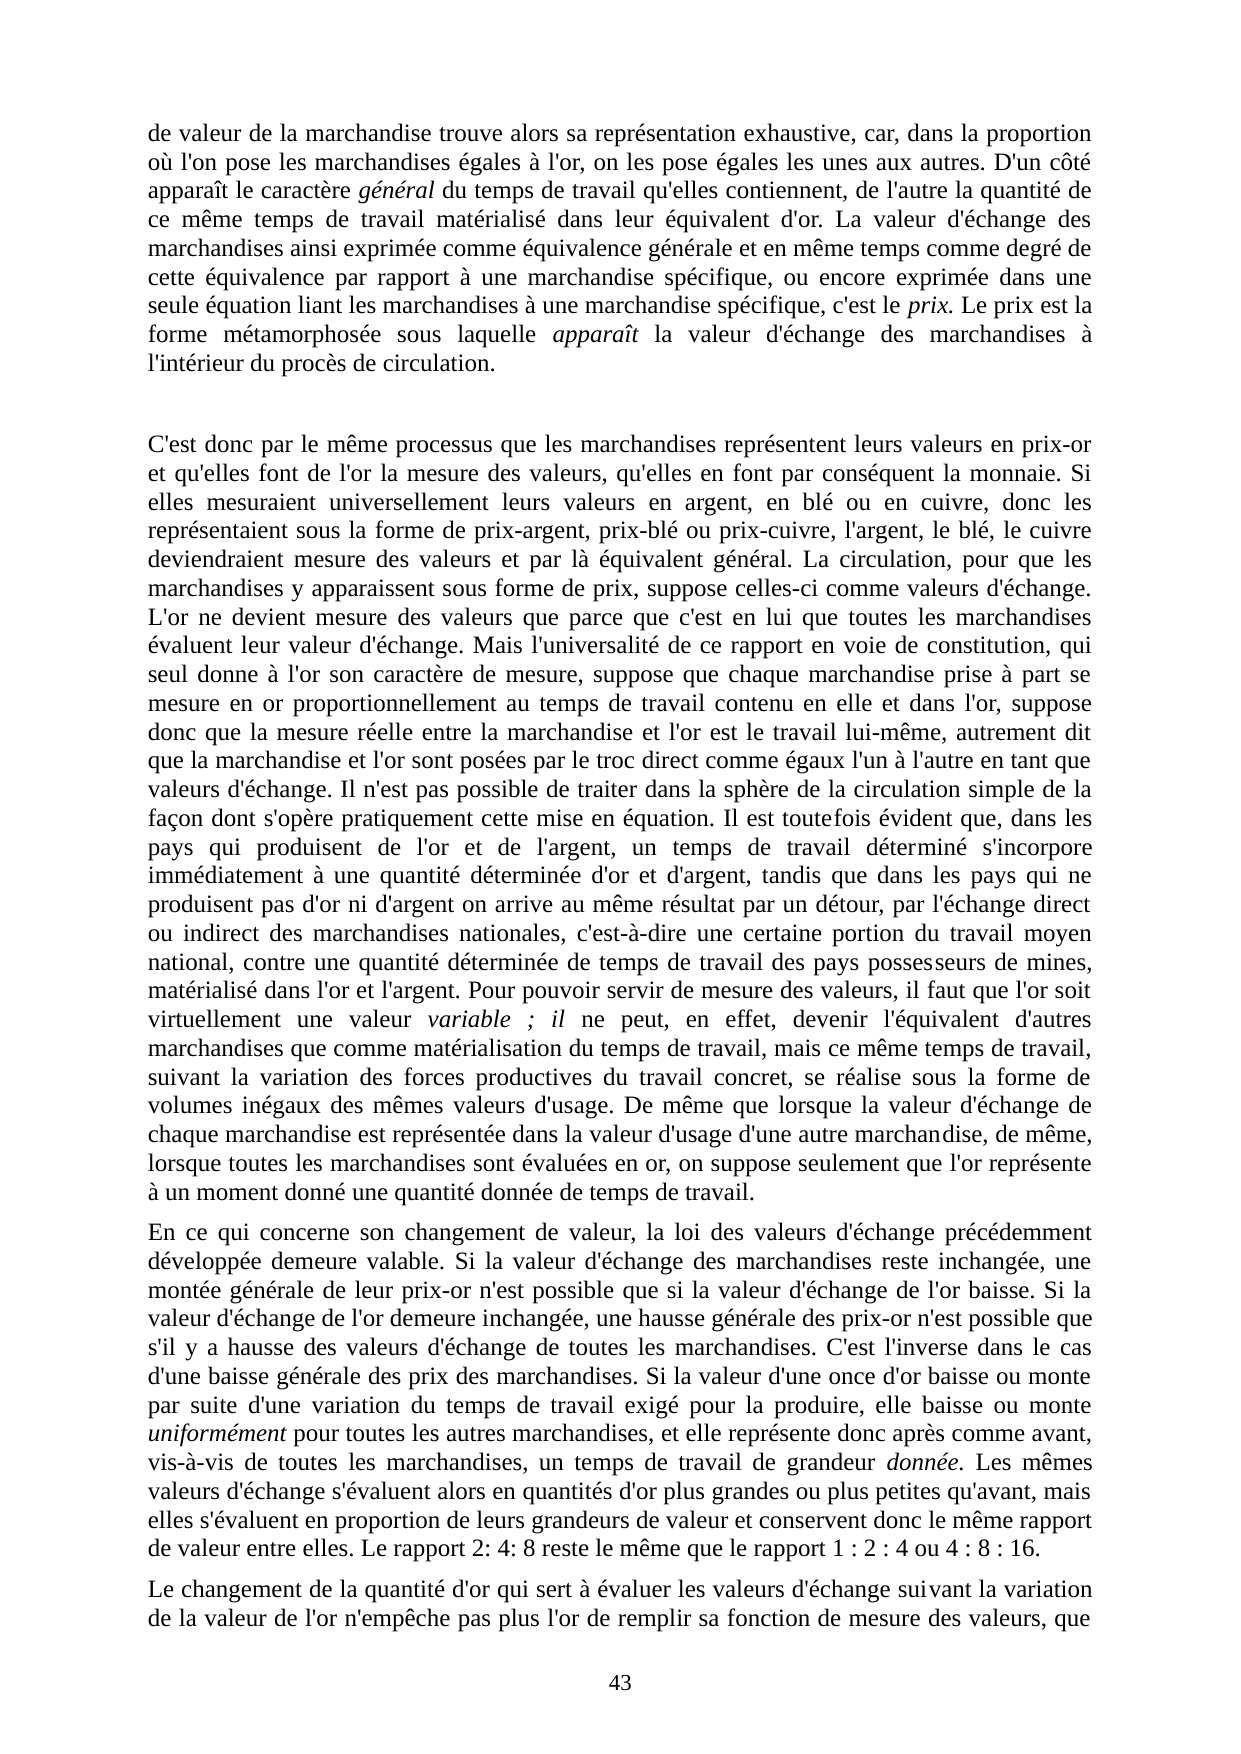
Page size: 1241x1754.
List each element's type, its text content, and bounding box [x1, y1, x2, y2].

text Le changement de la quantité d'or qui sert à évaluer les valeurs d'échange sui­vant la variation de la valeur de l'or n'empêche pas plus l'or de remplir sa fonction de mesure des valeurs, que [148, 1574, 1093, 1631]
text C'est donc par le même processus que les marchandises représentent leurs valeurs en prix-or et qu'elles font de l'or la mesure des valeurs, qu'elles en font par conséquent la monnaie. Si elles mesuraient universellement leurs valeurs en argent, en blé ou en cuivre, donc les représentaient sous la forme de prix-argent, prix-blé ou prix-cuivre, l'argent, le blé, le cuivre deviendraient mesure des valeurs et par là équivalent général. La circulation, pour que les marchandises y apparaissent sous forme de prix, suppose celles-ci comme valeurs d'échange. L'or ne devient mesure des valeurs que parce que c'est en lui que toutes les marchandises évaluent leur valeur d'échange. Mais l'universalité de ce rapport en voie de constitution, qui seul donne à l'or son caractère de mesure, suppose que chaque marchandise prise à part se mesure en or proportionnellement au temps de travail contenu en elle et dans l'or, suppose donc que la mesure réelle entre la marchandise et l'or est le travail lui-même, autrement dit que la marchandise et l'or sont posées par le troc direct comme égaux l'un à l'autre en tant que valeurs d'échange. Il n'est pas possible de traiter dans la sphère de la circulation simple de la façon dont s'opère pratiquement cette mise en équation. Il est toute­fois évident que, dans les pays qui produisent de l'or et de l'argent, un temps de travail déter­miné s'incorpore immédiatement à une quantité déterminée d'or et d'argent, tandis que dans les pays qui ne produisent pas d'or ni d'argent on arrive au même résultat par un détour, par l'échange direct ou indirect des marchandises nationales, c'est-à-dire une certaine portion du travail moyen national, contre une quantité déterminée de temps de travail des pays posses­seurs de mines, matérialisé dans l'or et l'argent. Pour pouvoir servir de mesure des valeurs, il faut que l'or soit virtuellement une valeur variable ; il ne peut, en effet, devenir l'équivalent d'autres marchandises que comme matérialisation du temps de travail, mais ce même temps de travail, suivant la variation des forces productives du travail concret, se réalise sous la forme de volumes inégaux des mêmes valeurs d'usage. De même que lorsque la valeur d'échange de chaque marchandise est représentée dans la valeur d'usage d'une autre marchan­dise, de même, lorsque toutes les marchandises sont évaluées en or, on suppose seulement que l'or représente à un moment donné une quantité donnée de temps de travail. [148, 429, 1093, 1205]
text En ce qui concerne son changement de valeur, la loi des valeurs d'échange précédemment développée demeure valable. Si la valeur d'échange des marchandises reste inchangée, une montée géné­rale de leur prix-or n'est possible que si la valeur d'échange de l'or baisse. Si la valeur d'échange de l'or demeure inchangée, une hausse générale des prix-or n'est possible que s'il y a hausse des valeurs d'échange de toutes les marchandises. C'est l'inverse dans le cas d'une baisse générale des prix des marchandises. Si la valeur d'une once d'or baisse ou monte par suite d'une variation du temps de travail exigé pour la produire, elle baisse ou monte uniformément pour toutes les autres marchandises, et elle représente donc après comme avant, vis-à-vis de toutes les marchandises, un temps de travail de grandeur donnée. Les mêmes valeurs d'échange s'évaluent alors en quantités d'or plus grandes ou plus petites qu'avant, mais elles s'évaluent en proportion de leurs grandeurs de valeur et conservent donc le même rapport de valeur entre elles. Le rapport 2: 4: 8 reste le même que le rapport 1 : 2 : 4 ou 4 : 8 : 16. [148, 1217, 1093, 1562]
text de valeur de la marchandise trouve alors sa représentation exhaustive, car, dans la proportion où l'on pose les marchandises égales à l'or, on les pose égales les unes aux autres. D'un côté apparaît le caractère général du temps de travail qu'elles contiennent, de l'autre la quantité de ce même temps de travail matérialisé dans leur équivalent d'or. La valeur d'échange des marchandises ainsi exprimée comme équivalence générale et en même temps comme degré de cette équivalence par rapport à une marchandise spécifique, ou encore exprimée dans une seule équation liant les marchandises à une marchandise spécifique, c'est le prix. Le prix est la forme métamorphosée sous laquelle apparaît la valeur d'échange des marchandises à l'intérieur du procès de circulation. [148, 118, 1093, 377]
